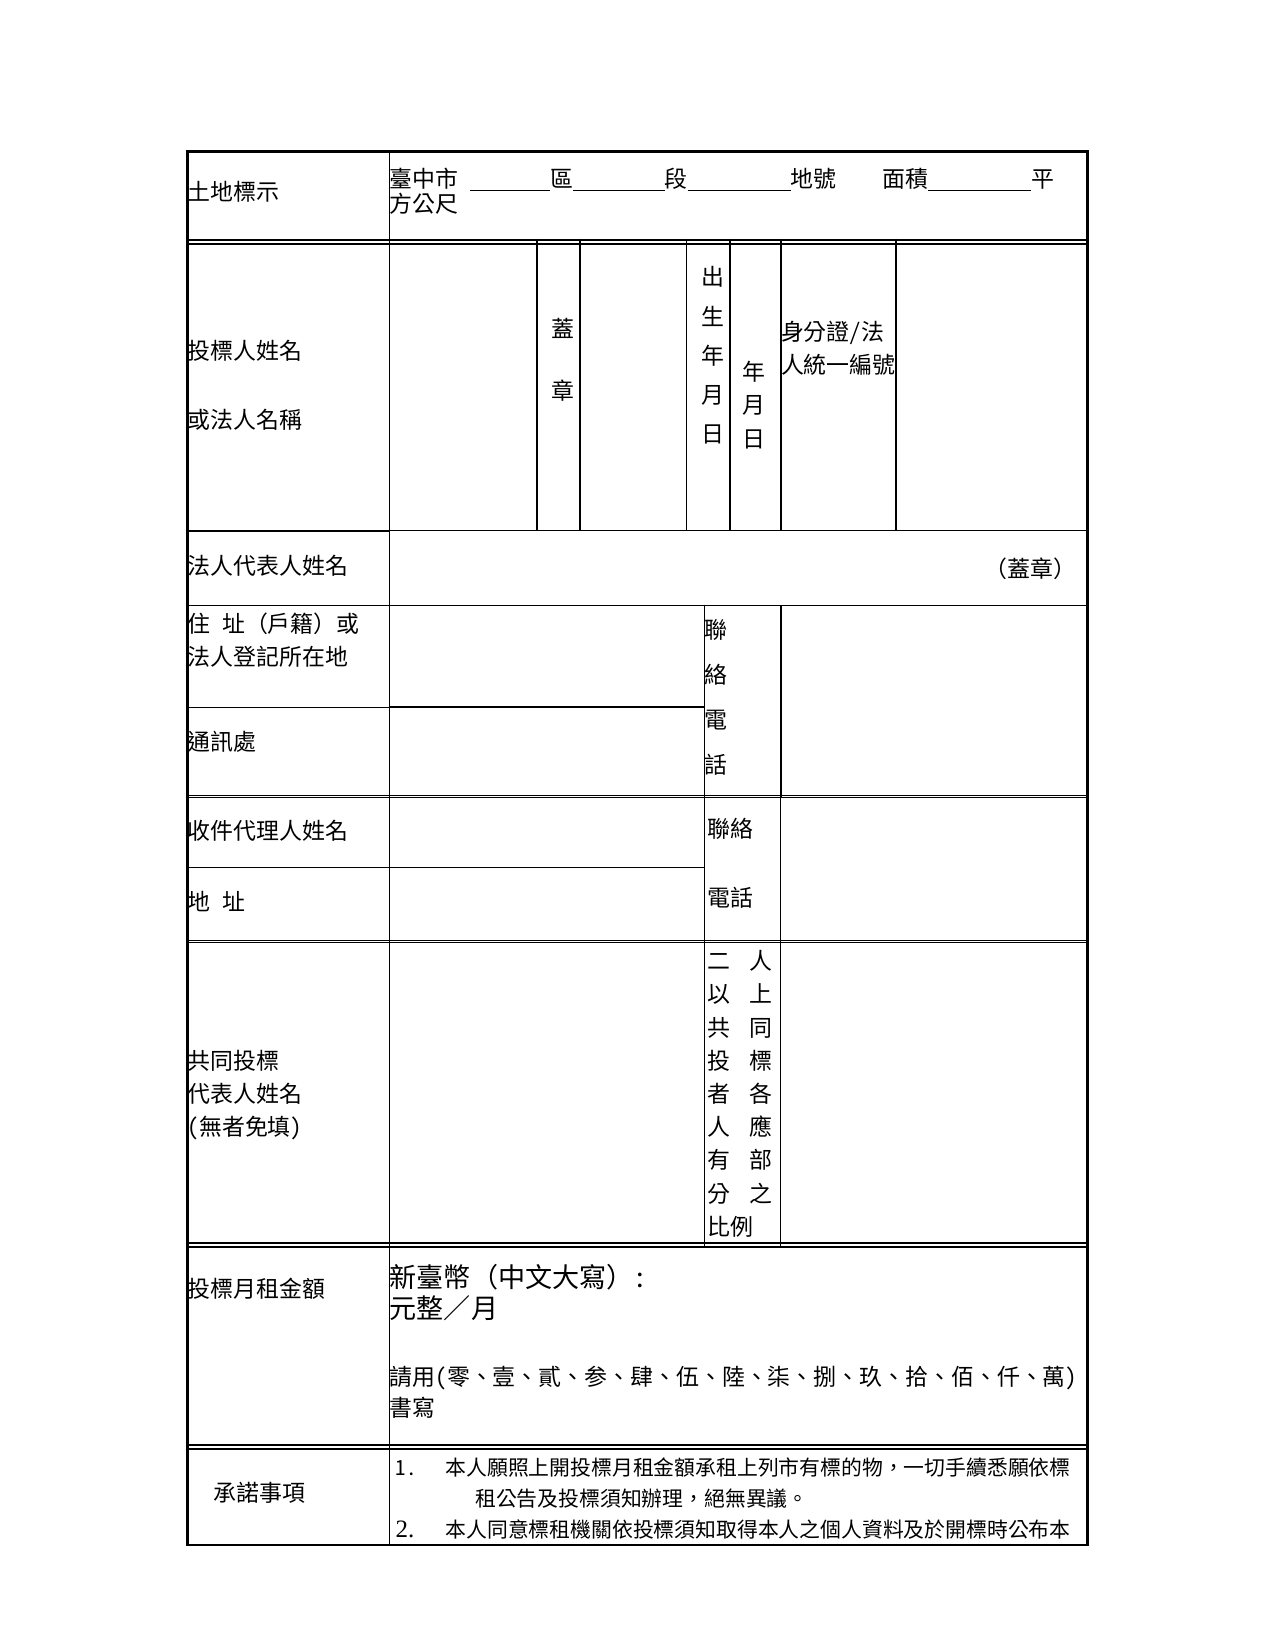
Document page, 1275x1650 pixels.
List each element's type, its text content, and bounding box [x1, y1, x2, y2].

table_cell [390, 868, 704, 940]
table_cell 住 址（戶籍）或法人登記所在地 [189, 606, 389, 706]
table_cell 出生年月日 [687, 245, 729, 530]
table_cell [390, 943, 704, 1242]
table_cell 二人以上共同投標者各人應有部分之比例 [705, 943, 780, 1242]
table_cell （蓋章） [390, 531, 1086, 604]
table_header 土地標示 [189, 153, 389, 238]
table_cell [390, 708, 704, 795]
table_cell [897, 245, 1086, 530]
table_cell 聯絡 電話 [705, 606, 780, 795]
table_cell [781, 943, 1086, 1242]
table_cell 聯絡 電話 [705, 798, 780, 940]
table_cell 承諾事項 [189, 1450, 389, 1544]
table_cell 蓋章 [538, 245, 579, 530]
table_cell [581, 245, 686, 530]
table_cell 投標月租金額 [189, 1248, 389, 1444]
table_cell 新臺幣（中文大寫）: 元整／月 請用(零、壹、貳、参、肆、伍、陸、柒、捌、玖、拾、佰、仟、萬)書寫 [390, 1248, 1086, 1444]
table_cell [390, 606, 704, 706]
table_cell 地 址 [189, 868, 389, 940]
table_cell [390, 798, 704, 867]
table_cell 收件代理人姓名 [189, 798, 389, 867]
table_cell [781, 798, 1086, 940]
table_cell [782, 606, 1086, 795]
table_cell 身分證/法人統一編號 [782, 245, 895, 530]
table_cell 本人願照上開投標月租金額承租上列市有標的物，一切手續悉願依標租公告及投標須知辦理，絕無異議。 本人同意標租機關依投標須知取得本人之個人資料及於開標時公布本 [390, 1450, 1086, 1544]
table_cell 年 月 日 [731, 245, 780, 530]
table_cell 通訊處 [189, 708, 389, 795]
table_cell 共同投標 代表人姓名 (無者免填) [189, 943, 389, 1242]
table_cell [390, 245, 536, 530]
table_cell 法人代表人姓名 [189, 532, 389, 604]
table_header 臺中市 區 段 地號 面積 平方公尺 [390, 153, 1086, 238]
table_cell 投標人姓名 或法人名稱 [189, 245, 389, 530]
